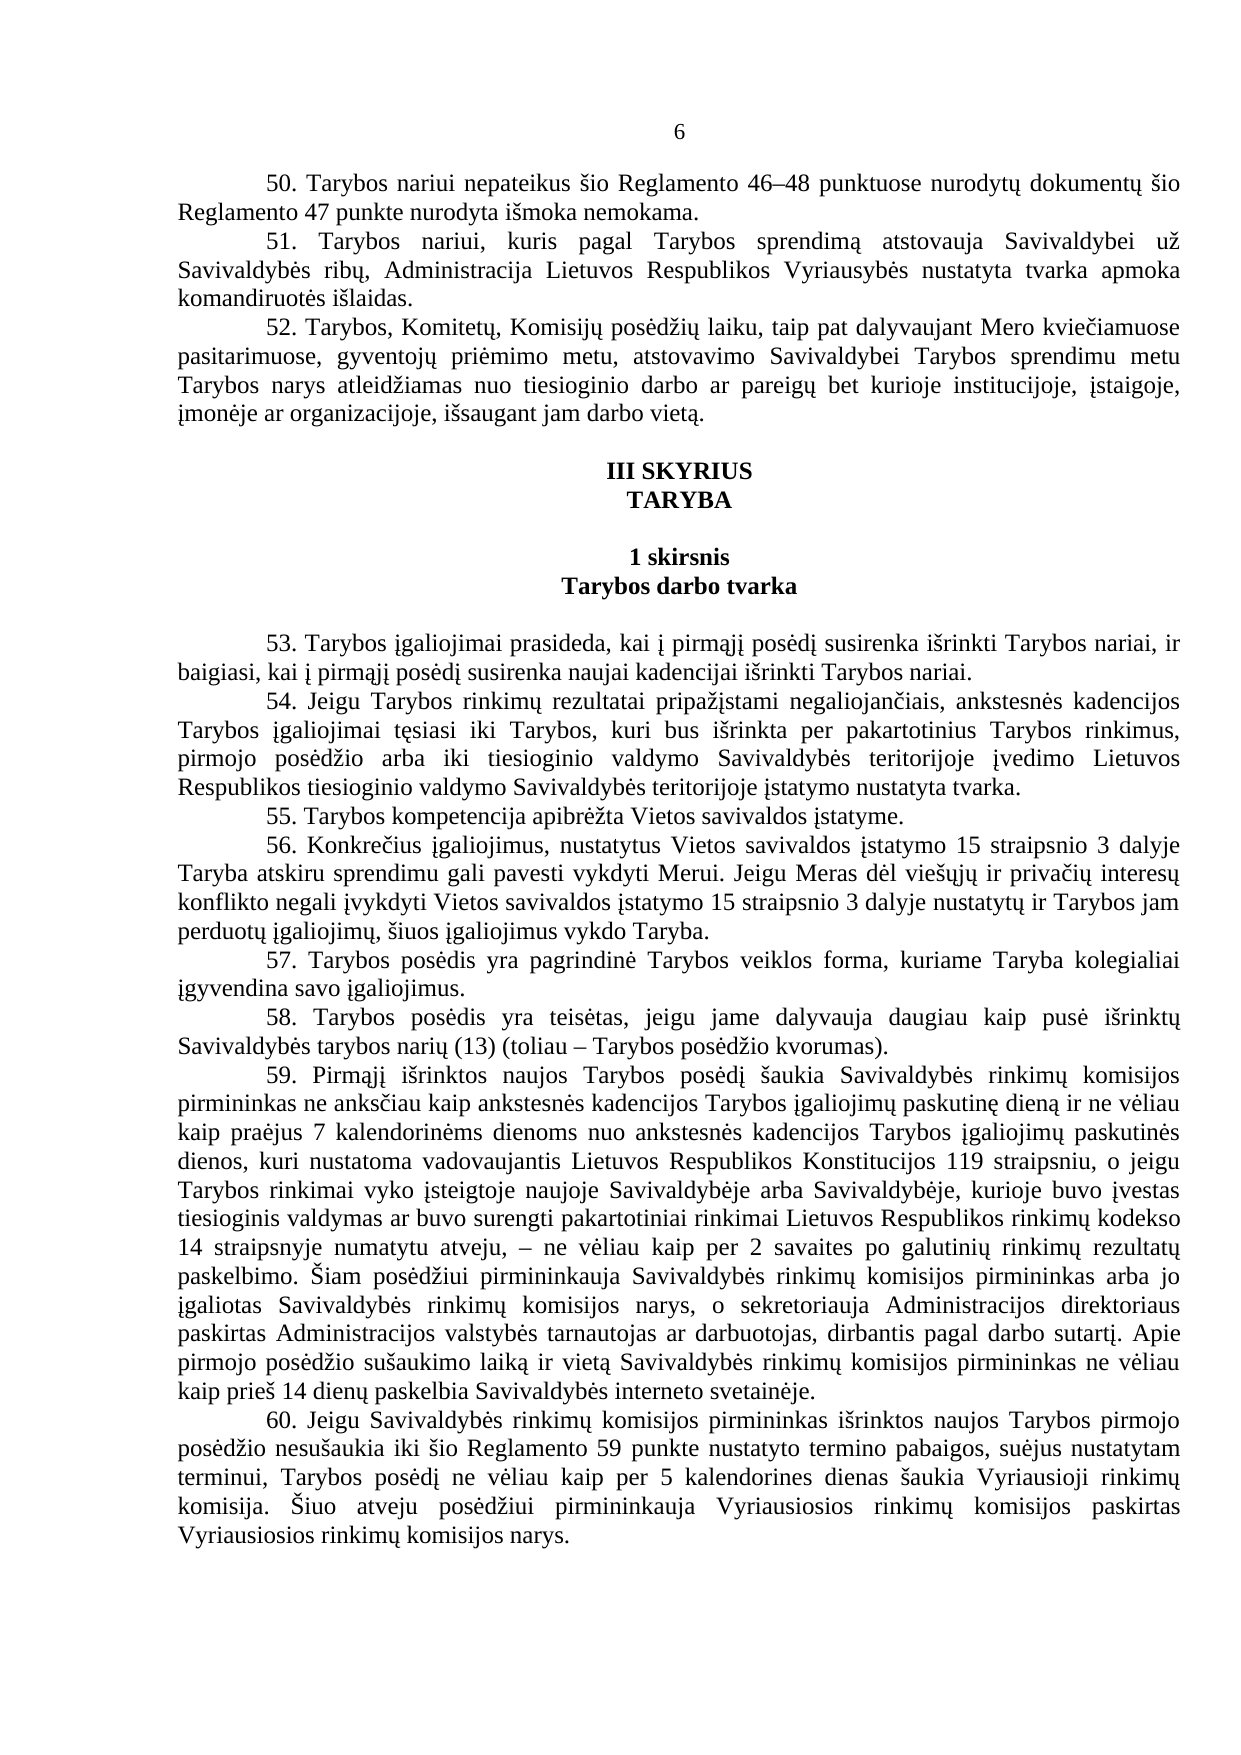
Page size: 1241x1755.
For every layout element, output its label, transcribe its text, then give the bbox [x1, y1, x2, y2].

text 50. Tarybos nariui nepateikus šio Reglamento 46–48 punktuose nurodytų dokumentų šio Reglamento 47 punkte nurodyta išmoka nemokama. [177, 168, 1181, 226]
text 55. Tarybos kompetencija apibrėžta Vietos savivaldos įstatyme. [177, 801, 1181, 830]
text 52. Tarybos, Komitetų, Komisijų posėdžių laiku, taip pat dalyvaujant Mero kviečiamuose pasitarimuose, gyventojų priėmimo metu, atstovavimo Savivaldybei Tarybos sprendimu metu Tarybos narys atleidžiamas nuo tiesioginio darbo ar pareigų bet kurioje institucijoje, įstaigoje, įmonėje ar organizacijoje, išsaugant jam darbo vietą. [177, 312, 1181, 427]
text 53. Tarybos įgaliojimai prasideda, kai į pirmąjį posėdį susirenka išrinkti Tarybos nariai, ir baigiasi, kai į pirmąjį posėdį susirenka naujai kadencijai išrinkti Tarybos nariai. [177, 628, 1181, 686]
text 1 skirsnis [177, 542, 1181, 571]
text Tarybos darbo tvarka [177, 571, 1181, 600]
text 54. Jeigu Tarybos rinkimų rezultatai pripažįstami negaliojančiais, ankstesnės kadencijos Tarybos įgaliojimai tęsiasi iki Tarybos, kuri bus išrinkta per pakartotinius Tarybos rinkimus, pirmojo posėdžio arba iki tiesioginio valdymo Savivaldybės teritorijoje įvedimo Lietuvos Respublikos tiesioginio valdymo Savivaldybės teritorijoje įstatymo nustatyta tvarka. [177, 686, 1181, 801]
text 56. Konkrečius įgaliojimus, nustatytus Vietos savivaldos įstatymo 15 straipsnio 3 dalyje Taryba atskiru sprendimu gali pavesti vykdyti Merui. Jeigu Meras dėl viešųjų ir privačių interesų konflikto negali įvykdyti Vietos savivaldos įstatymo 15 straipsnio 3 dalyje nustatytų ir Tarybos jam perduotų įgaliojimų, šiuos įgaliojimus vykdo Taryba. [177, 830, 1181, 945]
text TARYBA [177, 485, 1181, 513]
text 57. Tarybos posėdis yra pagrindinė Tarybos veiklos forma, kuriame Taryba kolegialiai įgyvendina savo įgaliojimus. [177, 945, 1181, 1002]
text 51. Tarybos nariui, kuris pagal Tarybos sprendimą atstovauja Savivaldybei už Savivaldybės ribų, Administracija Lietuvos Respublikos Vyriausybės nustatyta tvarka apmoka komandiruotės išlaidas. [177, 226, 1181, 312]
text 58. Tarybos posėdis yra teisėtas, jeigu jame dalyvauja daugiau kaip pusė išrinktų Savivaldybės tarybos narių (13) (toliau – Tarybos posėdžio kvorumas). [177, 1002, 1181, 1060]
text III SKYRIUS [177, 456, 1181, 485]
text 59. Pirmąjį išrinktos naujos Tarybos posėdį šaukia Savivaldybės rinkimų komisijos pirmininkas ne anksčiau kaip ankstesnės kadencijos Tarybos įgaliojimų paskutinę dieną ir ne vėliau kaip praėjus 7 kalendorinėms dienoms nuo ankstesnės kadencijos Tarybos įgaliojimų paskutinės dienos, kuri nustatoma vadovaujantis Lietuvos Respublikos Konstitucijos 119 straipsniu, o jeigu Tarybos rinkimai vyko įsteigtoje naujoje Savivaldybėje arba Savivaldybėje, kurioje buvo įvestas tiesioginis valdymas ar buvo surengti pakartotiniai rinkimai Lietuvos Respublikos rinkimų kodekso 14 straipsnyje numatytu atveju, – ne vėliau kaip per 2 savaites po galutinių rinkimų rezultatų paskelbimo. Šiam posėdžiui pirmininkauja Savivaldybės rinkimų komisijos pirmininkas arba jo įgaliotas Savivaldybės rinkimų komisijos narys, o sekretoriauja Administracijos direktoriaus paskirtas Administracijos valstybės tarnautojas ar darbuotojas, dirbantis pagal darbo sutartį. Apie pirmojo posėdžio sušaukimo laiką ir vietą Savivaldybės rinkimų komisijos pirmininkas ne vėliau kaip prieš 14 dienų paskelbia Savivaldybės interneto svetainėje. [177, 1060, 1181, 1405]
text 60. Jeigu Savivaldybės rinkimų komisijos pirmininkas išrinktos naujos Tarybos pirmojo posėdžio nesušaukia iki šio Reglamento 59 punkte nustatyto termino pabaigos, suėjus nustatytam terminui, Tarybos posėdį ne vėliau kaip per 5 kalendorines dienas šaukia Vyriausioji rinkimų komisija. Šiuo atveju posėdžiui pirmininkauja Vyriausiosios rinkimų komisijos paskirtas Vyriausiosios rinkimų komisijos narys. [177, 1405, 1181, 1548]
